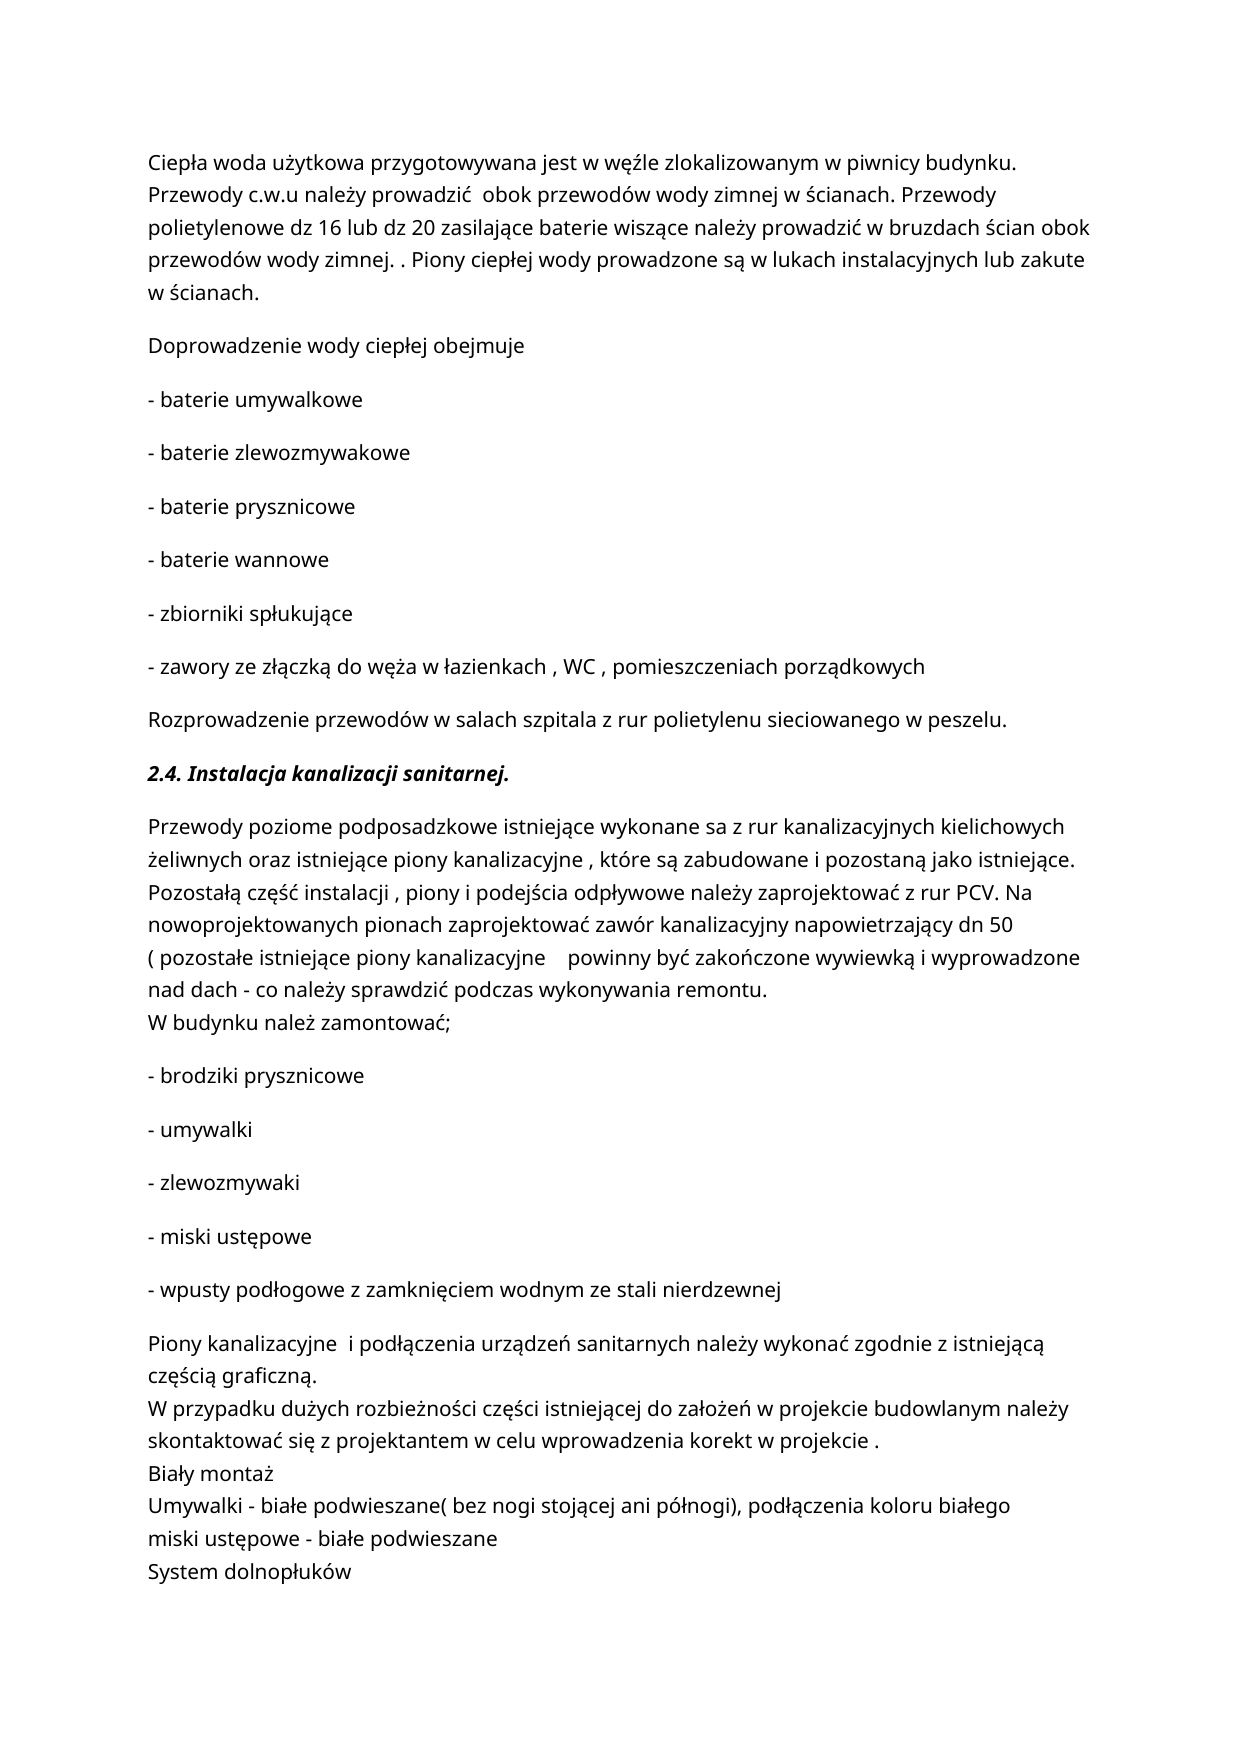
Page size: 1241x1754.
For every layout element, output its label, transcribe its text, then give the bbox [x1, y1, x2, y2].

text - baterie prysznicowe [148, 492, 1093, 520]
text - brodziki prysznicowe [148, 1061, 1093, 1090]
text 2.4. Instalacja kanalizacji sanitarnej. [148, 759, 1093, 787]
text - zlewozmywaki [148, 1168, 1093, 1197]
text - baterie umywalkowe [148, 385, 1093, 413]
text - umywalki [148, 1115, 1093, 1143]
text Piony kanalizacyjne i podłączenia urządzeń sanitarnych należy wykonać zgodnie z istniejącą częścią graficzną. W przypadku dużych rozbieżności części istniejącej do założeń w projekcie budowlanym należy skontaktować się z projektantem w celu wprowadzenia korekt w projekcie . Biały montaż Umywalki - białe podwieszane( bez nogi stojącej ani półnogi), podłączenia koloru białego miski ustępowe - białe podwieszane System dolnopłuków [148, 1329, 1093, 1585]
text Przewody poziome podposadzkowe istniejące wykonane sa z rur kanalizacyjnych kielichowych żeliwnych oraz istniejące piony kanalizacyjne , które są zabudowane i pozostaną jako istniejące. Pozostałą część instalacji , piony i podejścia odpływowe należy zaprojektować z rur PCV. Na nowoprojektowanych pionach zaprojektować zawór kanalizacyjny napowietrzający dn 50 ( pozostałe istniejące piony kanalizacyjne powinny być zakończone wywiewką i wyprowadzone nad dach - co należy sprawdzić podczas wykonywania remontu. W budynku należ zamontować; [148, 812, 1093, 1036]
text Doprowadzenie wody ciepłej obejmuje [148, 331, 1093, 360]
text - baterie zlewozmywakowe [148, 438, 1093, 467]
text Rozprowadzenie przewodów w salach szpitala z rur polietylenu sieciowanego w peszelu. [148, 706, 1093, 734]
text - baterie wannowe [148, 545, 1093, 574]
text - zawory ze złączką do węża w łazienkach , WC , pomieszczeniach porządkowych [148, 652, 1093, 681]
text - zbiorniki spłukujące [148, 599, 1093, 627]
text - wpusty podłogowe z zamknięciem wodnym ze stali nierdzewnej [148, 1275, 1093, 1304]
text - miski ustępowe [148, 1222, 1093, 1250]
text Ciepła woda użytkowa przygotowywana jest w węźle zlokalizowanym w piwnicy budynku. Przewody c.w.u należy prowadzić obok przewodów wody zimnej w ścianach. Przewody polietylenowe dz 16 lub dz 20 zasilające baterie wiszące należy prowadzić w bruzdach ścian obok przewodów wody zimnej. . Piony ciepłej wody prowadzone są w lukach instalacyjnych lub zakute w ścianach. [148, 148, 1093, 306]
